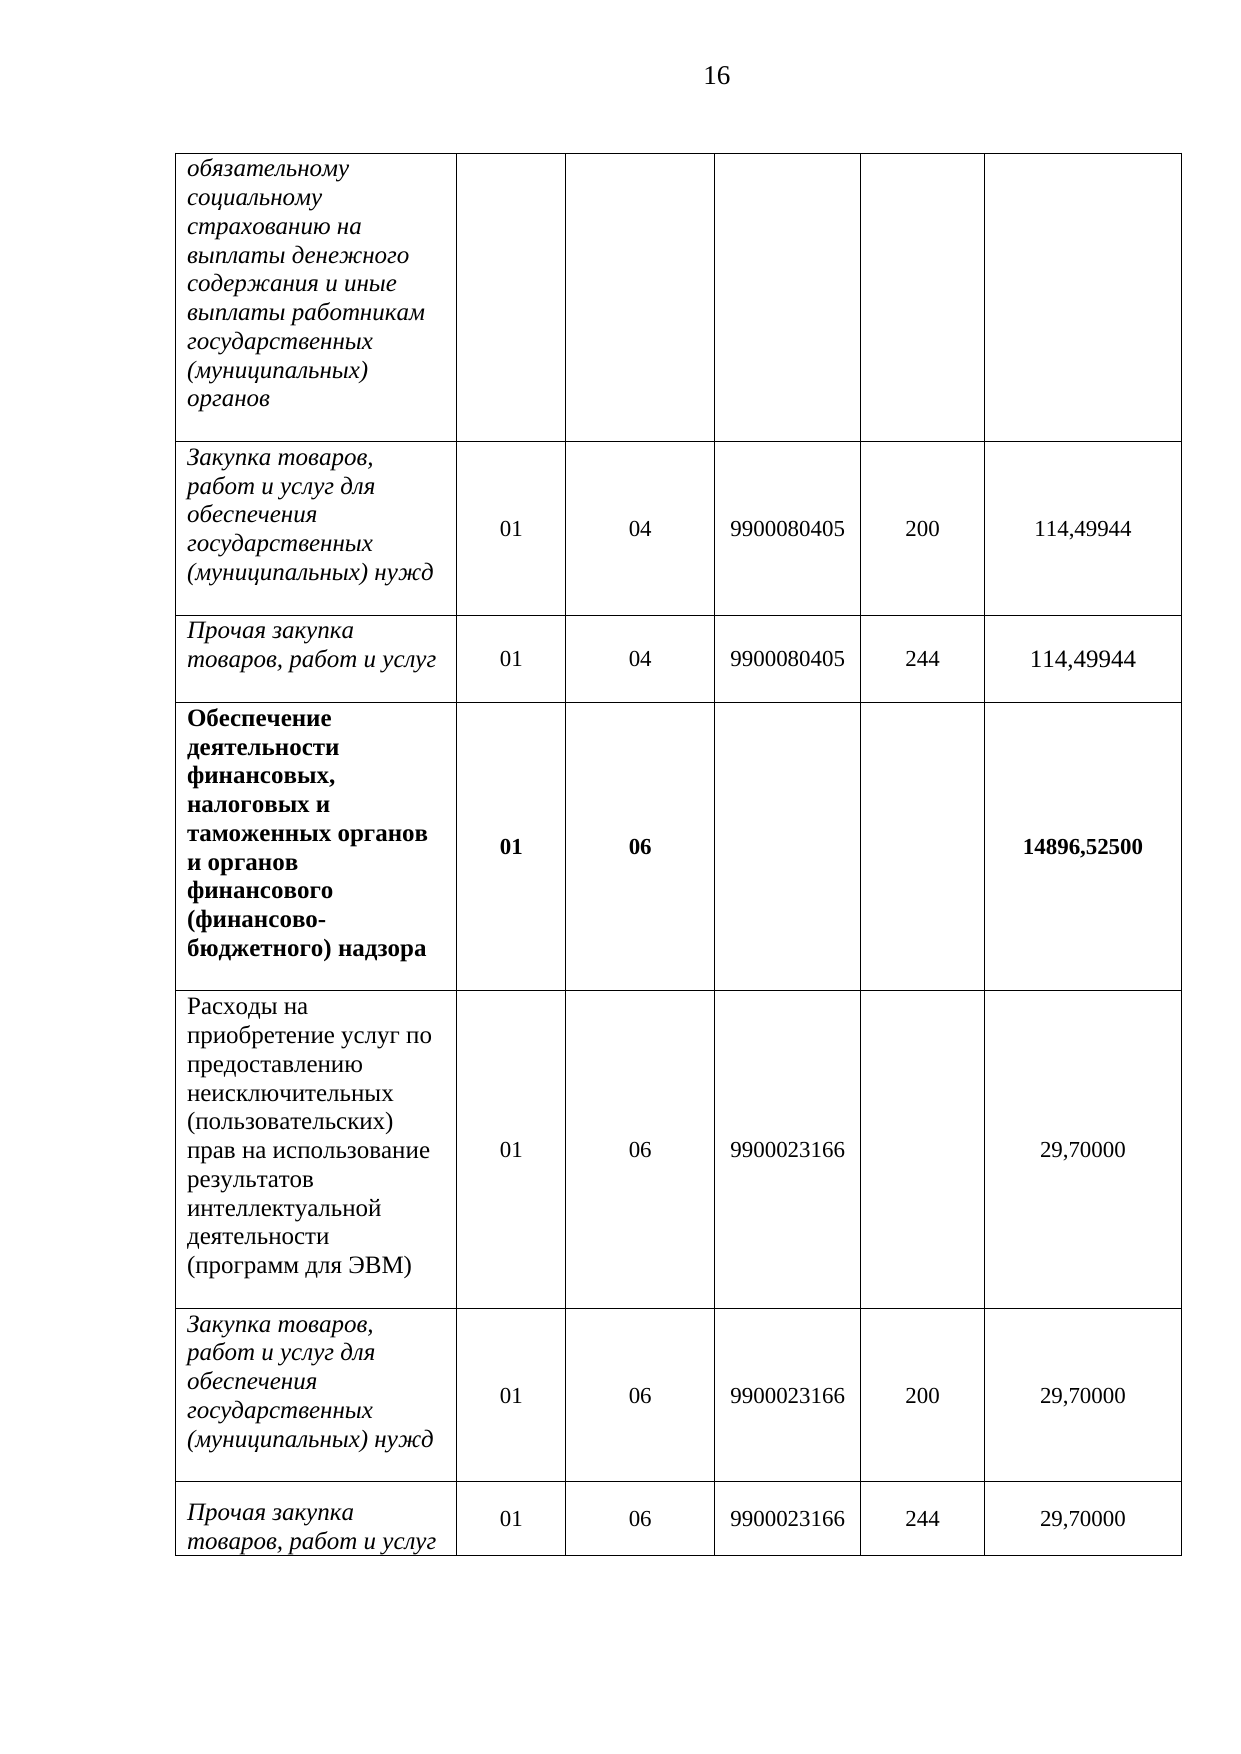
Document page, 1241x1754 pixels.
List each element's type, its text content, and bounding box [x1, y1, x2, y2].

table_cell Расходы на приобретение услуг по предоставлению неисключительных (пользовательских) прав на использование результатов интеллектуальной деятельности (программ для ЭВМ) [176, 991, 456, 1308]
table_cell 114,49944 [985, 616, 1181, 702]
table_cell 04 [566, 616, 714, 702]
table_cell 14896,52500 [985, 703, 1181, 990]
table_cell 9900080405 [715, 442, 860, 614]
table_cell 200 [861, 1309, 984, 1481]
table_cell [566, 154, 714, 441]
table_cell 9900023166 [715, 1309, 860, 1481]
table_cell 29,70000 [985, 1482, 1181, 1554]
table_cell 01 [457, 991, 565, 1308]
table_cell 29,70000 [985, 1309, 1181, 1481]
table_cell Обеспечение деятельности финансовых, налоговых и таможенных органов и органов финансового (финансово-бюджетного) надзора [176, 703, 456, 990]
table_cell [861, 703, 984, 990]
table_cell [985, 154, 1181, 441]
table_cell 244 [861, 616, 984, 702]
table_cell Прочая закупка товаров, работ и услуг [176, 616, 456, 702]
table_cell Прочая закупка товаров, работ и услуг [176, 1482, 456, 1554]
table_cell 06 [566, 1482, 714, 1554]
table_cell [861, 154, 984, 441]
table_cell 9900023166 [715, 991, 860, 1308]
table_cell 29,70000 [985, 991, 1181, 1308]
table_cell 200 [861, 442, 984, 614]
table_cell 06 [566, 1309, 714, 1481]
table_cell 06 [566, 991, 714, 1308]
table_cell [457, 154, 565, 441]
table_cell Закупка товаров, работ и услуг для обеспечения государственных (муниципальных) нужд [176, 1309, 456, 1481]
table_cell обязательному социальному страхованию на выплаты денежного содержания и иные выплаты работникам государственных (муниципальных) органов [176, 154, 456, 441]
table_cell [861, 991, 984, 1308]
table_cell 01 [457, 703, 565, 990]
table_cell 9900023166 [715, 1482, 860, 1554]
table_cell [715, 703, 860, 990]
table_cell 06 [566, 703, 714, 990]
table_cell 04 [566, 442, 714, 614]
table_cell 01 [457, 442, 565, 614]
table_cell 114,49944 [985, 442, 1181, 614]
table_cell Закупка товаров, работ и услуг для обеспечения государственных (муниципальных) нужд [176, 442, 456, 614]
table_cell [715, 154, 860, 441]
table_cell 244 [861, 1482, 984, 1554]
table_cell 01 [457, 1309, 565, 1481]
table_cell 01 [457, 1482, 565, 1554]
table_cell 9900080405 [715, 616, 860, 702]
table_cell 01 [457, 616, 565, 702]
